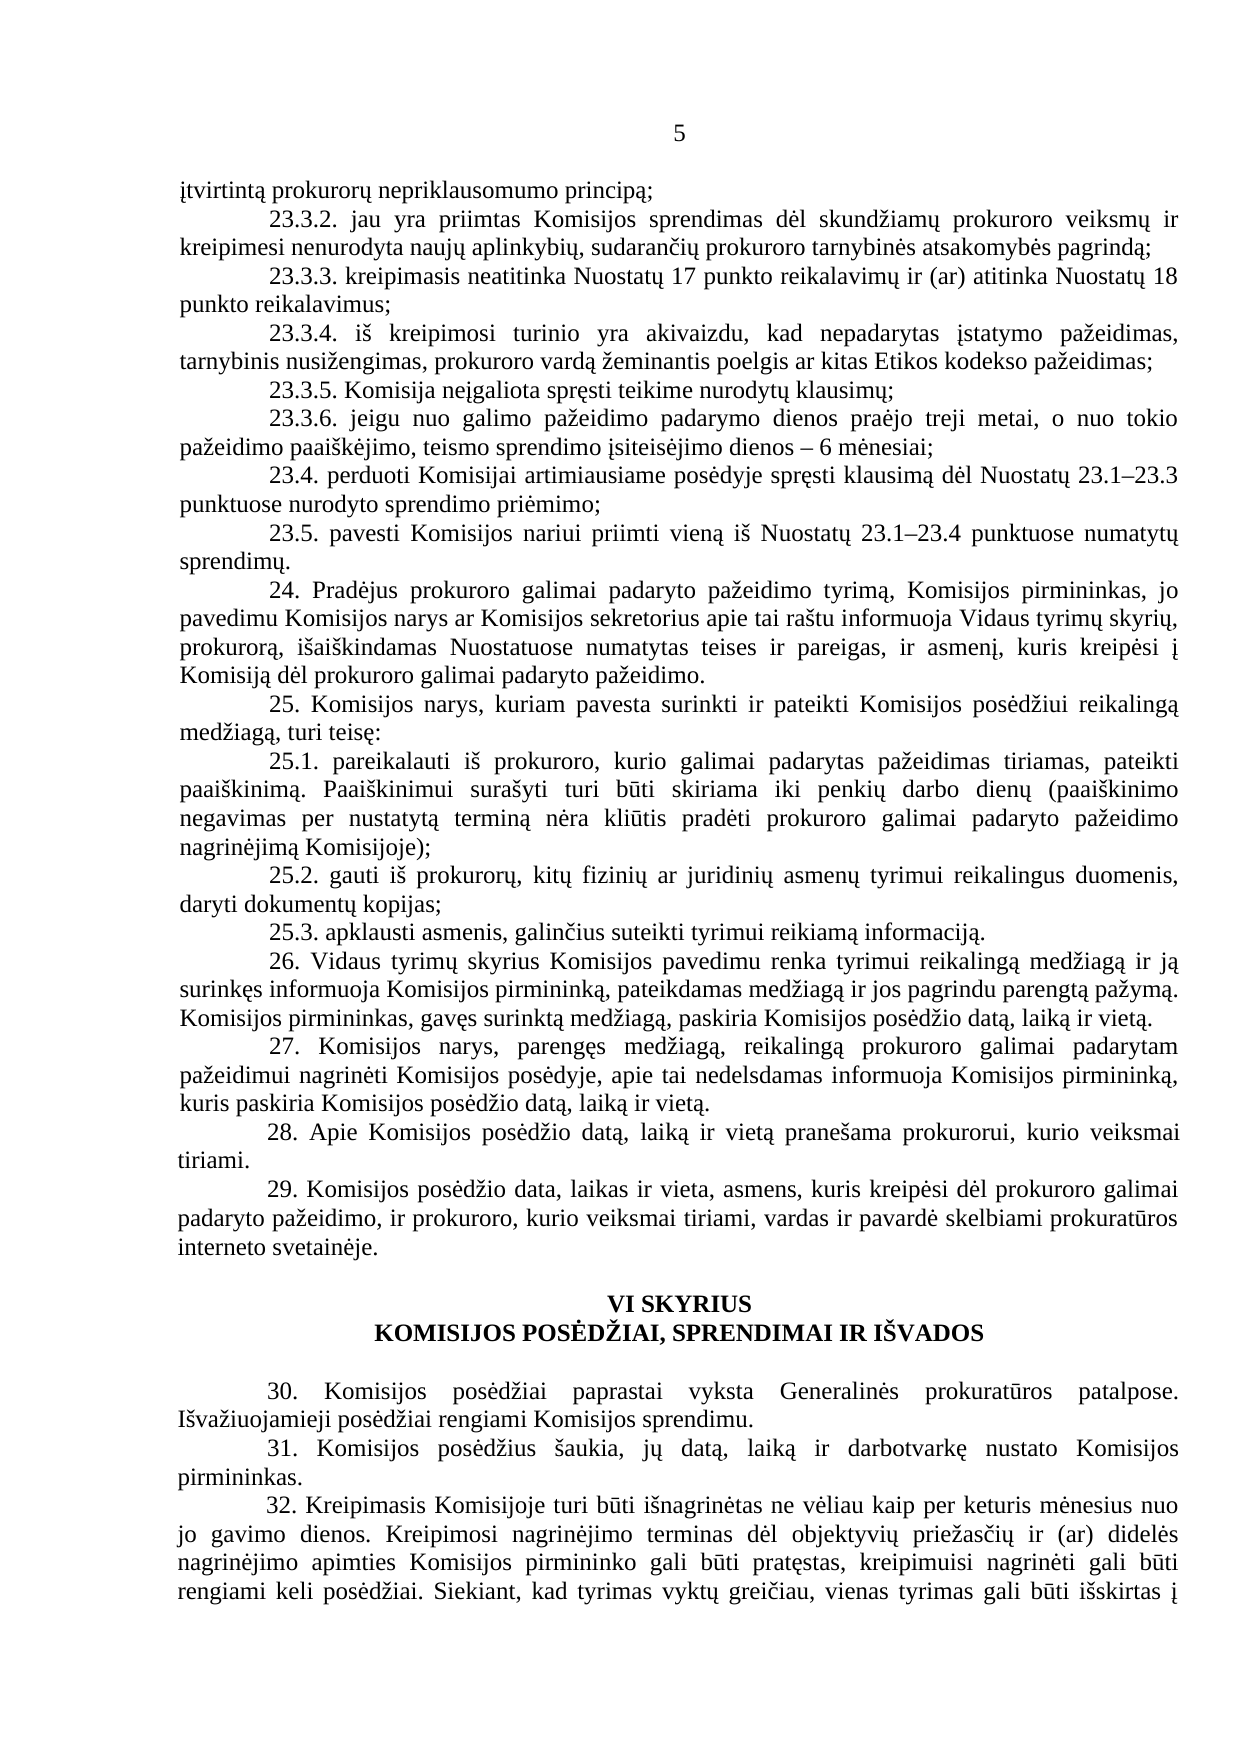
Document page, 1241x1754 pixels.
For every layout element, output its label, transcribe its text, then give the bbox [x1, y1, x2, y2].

text 32. Kreipimasis Komisijoje turi būti išnagrinėtas ne vėliau kaip per keturis mėnesius nuo jo gavimo dienos. Kreipimosi nagrinėjimo terminas dėl objektyvių priežasčių ir (ar) didelės nagrinėjimo apimties Komisijos pirmininko gali būti pratęstas, kreipimuisi nagrinėti gali būti rengiami keli posėdžiai. Siekiant, kad tyrimas vyktų greičiau, vienas tyrimas gali būti išskirtas į [177, 1491, 1179, 1605]
text 23.3.2. jau yra priimtas Komisijos sprendimas dėl skundžiamų prokuroro veiksmų ir kreipimesi nenurodyta naujų aplinkybių, sudarančių prokuroro tarnybinės atsakomybės pagrindą; [179, 204, 1179, 261]
text 26. Vidaus tyrimų skyrius Komisijos pavedimu renka tyrimui reikalingą medžiagą ir ją surinkęs informuoja Komisijos pirmininką, pateikdamas medžiagą ir jos pagrindu parengtą pažymą. Komisijos pirmininkas, gavęs surinktą medžiagą, paskiria Komisijos posėdžio datą, laiką ir vietą. [179, 946, 1179, 1032]
text 23.3.4. iš kreipimosi turinio yra akivaizdu, kad nepadarytas įstatymo pažeidimas, tarnybinis nusižengimas, prokuroro vardą žeminantis poelgis ar kitas Etikos kodekso pažeidimas; [179, 318, 1179, 375]
text 28. Apie Komisijos posėdžio datą, laiką ir vietą pranešama prokurorui, kurio veiksmai tiriami. [177, 1117, 1181, 1174]
text 25.3. apklausti asmenis, galinčius suteikti tyrimui reikiamą informaciją. [179, 918, 1181, 946]
text 25. Komisijos narys, kuriam pavesta surinkti ir pateikti Komisijos posėdžiui reikalingą medžiagą, turi teisę: [179, 689, 1179, 746]
text 27. Komisijos narys, parengęs medžiagą, reikalingą prokuroro galimai padarytam pažeidimui nagrinėti Komisijos posėdyje, apie tai nedelsdamas informuoja Komisijos pirmininką, kuris paskiria Komisijos posėdžio datą, laiką ir vietą. [179, 1032, 1179, 1117]
text 31. Komisijos posėdžius šaukia, jų datą, laiką ir darbotvarkę nustato Komisijos pirmininkas. [177, 1433, 1179, 1491]
text 24. Pradėjus prokuroro galimai padaryto pažeidimo tyrimą, Komisijos pirmininkas, jo pavedimu Komisijos narys ar Komisijos sekretorius apie tai raštu informuoja Vidaus tyrimų skyrių, prokurorą, išaiškindamas Nuostatuose numatytas teises ir pareigas, ir asmenį, kuris kreipėsi į Komisiją dėl prokuroro galimai padaryto pažeidimo. [179, 575, 1179, 689]
text 29. Komisijos posėdžio data, laikas ir vieta, asmens, kuris kreipėsi dėl prokuroro galimai padaryto pažeidimo, ir prokuroro, kurio veiksmai tiriami, vardas ir pavardė skelbiami prokuratūros interneto svetainėje. [177, 1174, 1179, 1261]
text 23.3.6. jeigu nuo galimo pažeidimo padarymo dienos praėjo treji metai, o nuo tokio pažeidimo paaiškėjimo, teismo sprendimo įsiteisėjimo dienos – 6 mėnesiai; [179, 404, 1179, 461]
text įtvirtintą prokurorų nepriklausomumo principą; [179, 176, 1179, 204]
text 23.4. perduoti Komisijai artimiausiame posėdyje spręsti klausimą dėl Nuostatų 23.1–23.3 punktuose nurodyto sprendimo priėmimo; [179, 461, 1179, 518]
text 30. Komisijos posėdžiai paprastai vyksta Generalinės prokuratūros patalpose. Išvažiuojamieji posėdžiai rengiami Komisijos sprendimu. [177, 1376, 1179, 1433]
text 25.1. pareikalauti iš prokuroro, kurio galimai padarytas pažeidimas tiriamas, pateikti paaiškinimą. Paaiškinimui surašyti turi būti skiriama iki penkių darbo dienų (paaiškinimo negavimas per nustatytą terminą nėra kliūtis pradėti prokuroro galimai padaryto pažeidimo nagrinėjimą Komisijoje); [179, 746, 1179, 861]
text 23.5. pavesti Komisijos nariui priimti vieną iš Nuostatų 23.1–23.4 punktuose numatytų sprendimų. [179, 518, 1179, 575]
text KOMISIJOS POSĖDŽIAI, SPRENDIMAI IR IŠVADOS [177, 1318, 1181, 1347]
text 23.3.3. kreipimasis neatitinka Nuostatų 17 punkto reikalavimų ir (ar) atitinka Nuostatų 18 punkto reikalavimus; [179, 261, 1179, 318]
text VI SKYRIUS [177, 1289, 1181, 1318]
text 25.2. gauti iš prokurorų, kitų fizinių ar juridinių asmenų tyrimui reikalingus duomenis, daryti dokumentų kopijas; [179, 861, 1179, 918]
text 23.3.5. Komisija neįgaliota spręsti teikime nurodytų klausimų; [179, 375, 1181, 404]
